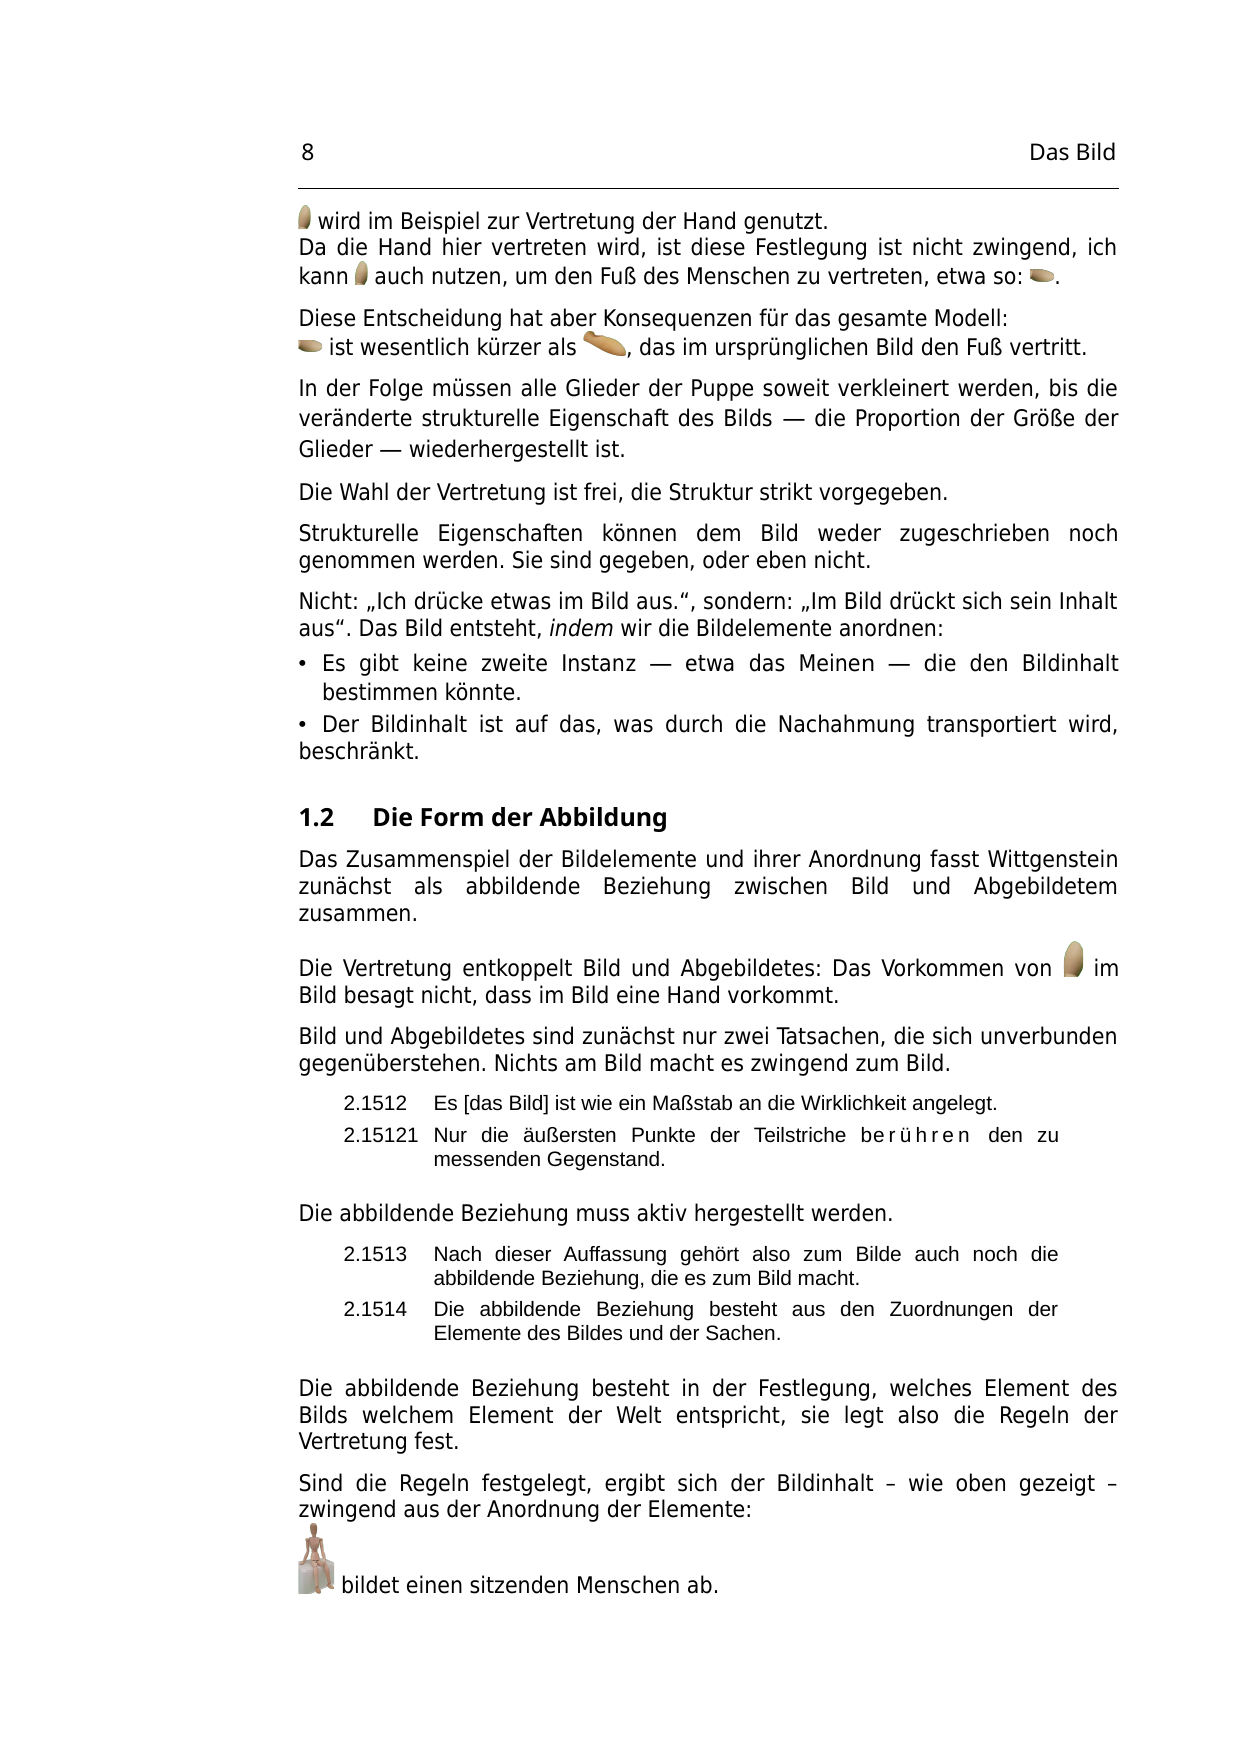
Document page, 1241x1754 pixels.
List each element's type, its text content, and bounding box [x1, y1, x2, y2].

text Die abbildende Beziehung besteht in der Festlegung, welches Element des Bilds welchem Element der Welt entspricht, sie legt also die Regeln der Vertretung fest. [298, 1375, 1119, 1455]
text 2.15121 Nur die äußersten Punkte der Teilstriche berühren den zu messenden Gegenstand. [343, 1123, 1059, 1171]
text Bild und Abgebildetes sind zunächst nur zwei Tatsachen, die sich unverbunden gegenüberstehen. Nichts am Bild macht es zwingend zum Bild. [298, 1023, 1119, 1077]
text Das Zusammenspiel der Bildelemente und ihrer Anordnung fasst Wittgenstein zunächst als abbildende Beziehung zwischen Bild und Abgebildetem zusammen. [298, 847, 1119, 927]
picture [583, 331, 626, 356]
text ist wesentlich kürzer als , das im ursprünglichen Bild den Fuß vertritt. [298, 331, 1119, 361]
text 2.1514 Die abbildende Beziehung besteht aus den Zuordnungen der Elemente des Bildes und der Sachen. [343, 1297, 1059, 1345]
list Es gibt keine zweite Instanz — etwa das Meinen — die den Bildinhalt bestimmen könnte. [298, 647, 1119, 705]
text Sind die Regeln festgelegt, ergibt sich der Bildinhalt – wie oben gezeigt – zwingend aus der Anordnung der Elemente: [298, 1470, 1119, 1523]
picture [298, 205, 311, 229]
picture [1063, 941, 1084, 977]
text Nicht: „Ich drücke etwas im Bild aus.“, sondern: „Im Bild drückt sich sein Inhalt aus“. Das Bild entsteht, indem wir die Bildelemente anordnen: [298, 588, 1119, 641]
picture [298, 340, 323, 352]
text Die abbildende Beziehung muss aktiv hergestellt werden. [298, 1201, 1119, 1227]
text Die Vertretung entkoppelt Bild und Abgebildetes: Das Vorkommen von im Bild besagt nicht, dass im Bild eine Hand vor­kommt. [298, 941, 1119, 1009]
text Diese Entscheidung hat aber Konsequenzen für das gesamte Modell: [298, 305, 1119, 331]
text 2.1512 Es [das Bild] ist wie ein Maßstab an die Wirklichkeit angelegt. [343, 1091, 1059, 1115]
text 2.1513 Nach dieser Auffassung gehört also zum Bilde auch noch die abbildende Beziehung, die es zum Bild macht. [343, 1242, 1059, 1290]
text Da die Hand hier vertreten wird, ist diese Festlegung ist nicht zwingend, ich kann auch nutzen, um den Fuß des Menschen zu vertreten, etwa so: . [298, 234, 1119, 290]
text wird im Beispiel zur Vertretung der Hand genutzt. [298, 205, 1119, 234]
picture [1030, 269, 1055, 282]
picture [355, 261, 368, 285]
subtitle Die Form der Abbildung [298, 800, 1119, 834]
text Die Wahl der Vertretung ist frei, die Struktur strikt vorgegeben. [298, 479, 1119, 506]
list Der Bildinhalt ist auf das, was durch die Nachahmung transportiert wird, beschränkt. [298, 711, 1119, 765]
text Strukturelle Eigenschaften können dem Bild weder zugeschrieben noch genommen werden. Sie sind gegeben, oder eben nicht. [298, 520, 1119, 573]
text bildet einen sitzenden Menschen ab. [298, 1523, 1119, 1599]
text In der Folge müssen alle Glieder der Puppe soweit verkleinert werden, bis die veränderte strukturelle Eigenschaft des Bilds — die Proportion der Größe der Glieder — wiederhergestellt ist. [298, 375, 1119, 464]
picture [298, 1523, 335, 1594]
